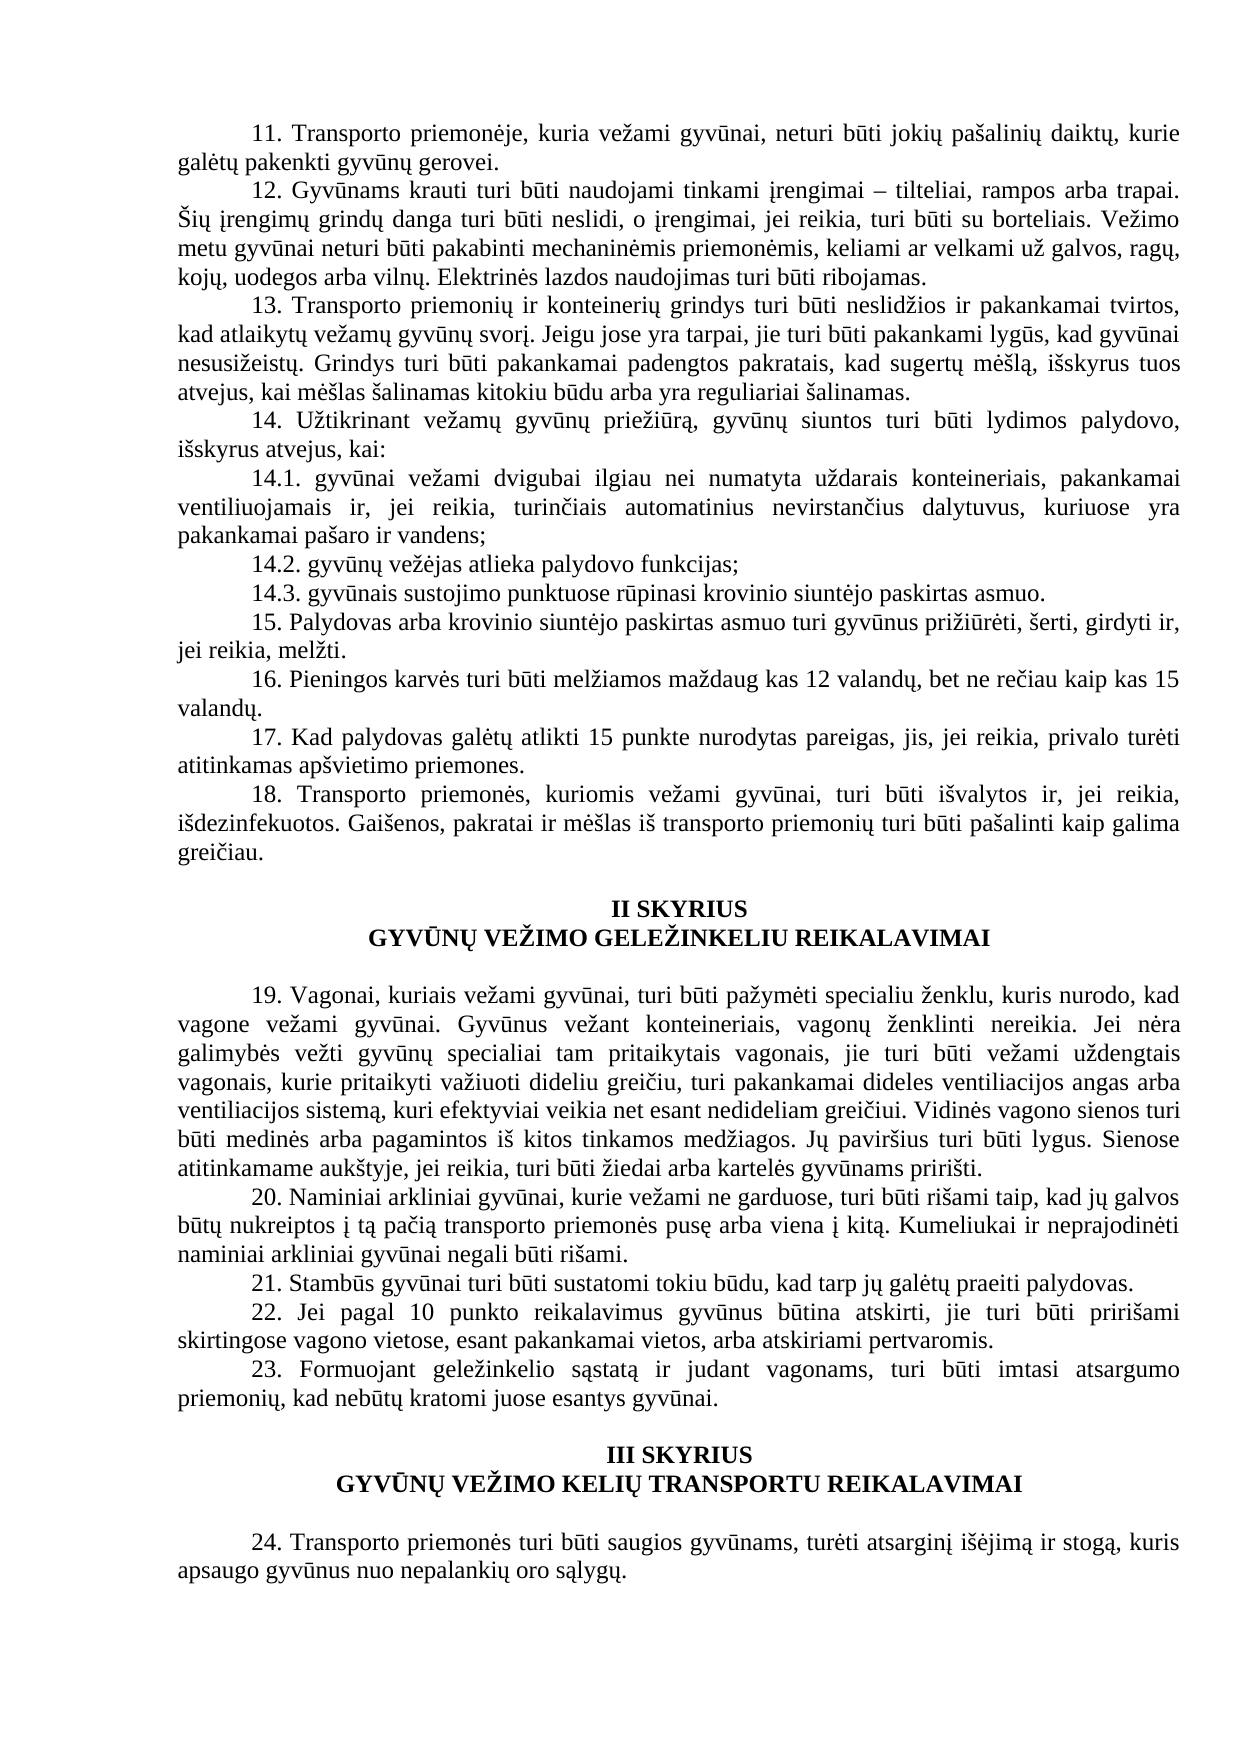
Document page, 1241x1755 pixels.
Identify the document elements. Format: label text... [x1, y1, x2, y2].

text 12. Gyvūnams krauti turi būti naudojami tinkami įrengimai – tilteliai, rampos arba trapai. Šių įrengimų grindų danga turi būti neslidi, o įrengimai, jei reikia, turi būti su borteliais. Vežimo metu gyvūnai neturi būti pakabinti mechaninėmis priemonėmis, keliami ar velkami už galvos, ragų, kojų, uodegos arba vilnų. Elektrinės lazdos naudojimas turi būti ribojamas. [177, 176, 1181, 291]
text 11. Transporto priemonėje, kuria vežami gyvūnai, neturi būti jokių pašalinių daiktų, kurie galėtų pakenkti gyvūnų gerovei. [177, 118, 1181, 176]
text III SKYRIUS [177, 1441, 1181, 1469]
text GYVŪNŲ VEŽIMO KELIŲ TRANSPORTU REIKALAVIMAI [177, 1469, 1181, 1498]
text 14.2. gyvūnų vežėjas atlieka palydovo funkcijas; [177, 549, 1181, 578]
text 13. Transporto priemonių ir konteinerių grindys turi būti neslidžios ir pakankamai tvirtos, kad atlaikytų vežamų gyvūnų svorį. Jeigu jose yra tarpai, jie turi būti pakankami lygūs, kad gyvūnai nesusižeistų. Grindys turi būti pakankamai padengtos pakratais, kad sugertų mėšlą, išskyrus tuos atvejus, kai mėšlas šalinamas kitokiu būdu arba yra reguliariai šalinamas. [177, 291, 1181, 406]
text 15. Palydovas arba krovinio siuntėjo paskirtas asmuo turi gyvūnus prižiūrėti, šerti, girdyti ir, jei reikia, melžti. [177, 607, 1181, 664]
text II SKYRIUS [177, 894, 1181, 923]
text 21. Stambūs gyvūnai turi būti sustatomi tokiu būdu, kad tarp jų galėtų praeiti palydovas. [177, 1268, 1181, 1297]
text 24. Transporto priemonės turi būti saugios gyvūnams, turėti atsarginį išėjimą ir stogą, kuris apsaugo gyvūnus nuo nepalankių oro sąlygų. [177, 1527, 1181, 1584]
text 16. Pieningos karvės turi būti melžiamos maždaug kas 12 valandų, bet ne rečiau kaip kas 15 valandų. [177, 664, 1181, 722]
text 22. Jei pagal 10 punkto reikalavimus gyvūnus būtina atskirti, jie turi būti pririšami skirtingose vagono vietose, esant pakankamai vietos, arba atskiriami pertvaromis. [177, 1297, 1181, 1354]
text 17. Kad palydovas galėtų atlikti 15 punkte nurodytas pareigas, jis, jei reikia, privalo turėti atitinkamas apšvietimo priemones. [177, 722, 1181, 779]
text 20. Naminiai arkliniai gyvūnai, kurie vežami ne garduose, turi būti rišami taip, kad jų galvos būtų nukreiptos į tą pačią transporto priemonės pusę arba viena į kitą. Kumeliukai ir neprajodinėti naminiai arkliniai gyvūnai negali būti rišami. [177, 1182, 1181, 1268]
text 23. Formuojant geležinkelio sąstatą ir judant vagonams, turi būti imtasi atsargumo priemonių, kad nebūtų kratomi juose esantys gyvūnai. [177, 1354, 1181, 1412]
text 14.3. gyvūnais sustojimo punktuose rūpinasi krovinio siuntėjo paskirtas asmuo. [177, 578, 1181, 607]
text GYVŪNŲ VEŽIMO GELEŽINKELIU REIKALAVIMAI [177, 923, 1181, 952]
text 18. Transporto priemonės, kuriomis vežami gyvūnai, turi būti išvalytos ir, jei reikia, išdezinfekuotos. Gaišenos, pakratai ir mėšlas iš transporto priemonių turi būti pašalinti kaip galima greičiau. [177, 779, 1181, 866]
text 14. Užtikrinant vežamų gyvūnų priežiūrą, gyvūnų siuntos turi būti lydimos palydovo, išskyrus atvejus, kai: [177, 406, 1181, 463]
text 19. Vagonai, kuriais vežami gyvūnai, turi būti pažymėti specialiu ženklu, kuris nurodo, kad vagone vežami gyvūnai. Gyvūnus vežant konteineriais, vagonų ženklinti nereikia. Jei nėra galimybės vežti gyvūnų specialiai tam pritaikytais vagonais, jie turi būti vežami uždengtais vagonais, kurie pritaikyti važiuoti dideliu greičiu, turi pakankamai dideles ventiliacijos angas arba ventiliacijos sistemą, kuri efektyviai veikia net esant nedideliam greičiui. Vidinės vagono sienos turi būti medinės arba pagamintos iš kitos tinkamos medžiagos. Jų paviršius turi būti lygus. Sienose atitinkamame aukštyje, jei reikia, turi būti žiedai arba kartelės gyvūnams pririšti. [177, 981, 1181, 1182]
text 14.1. gyvūnai vežami dvigubai ilgiau nei numatyta uždarais konteineriais, pakankamai ventiliuojamais ir, jei reikia, turinčiais automatinius nevirstančius dalytuvus, kuriuose yra pakankamai pašaro ir vandens; [177, 463, 1181, 549]
